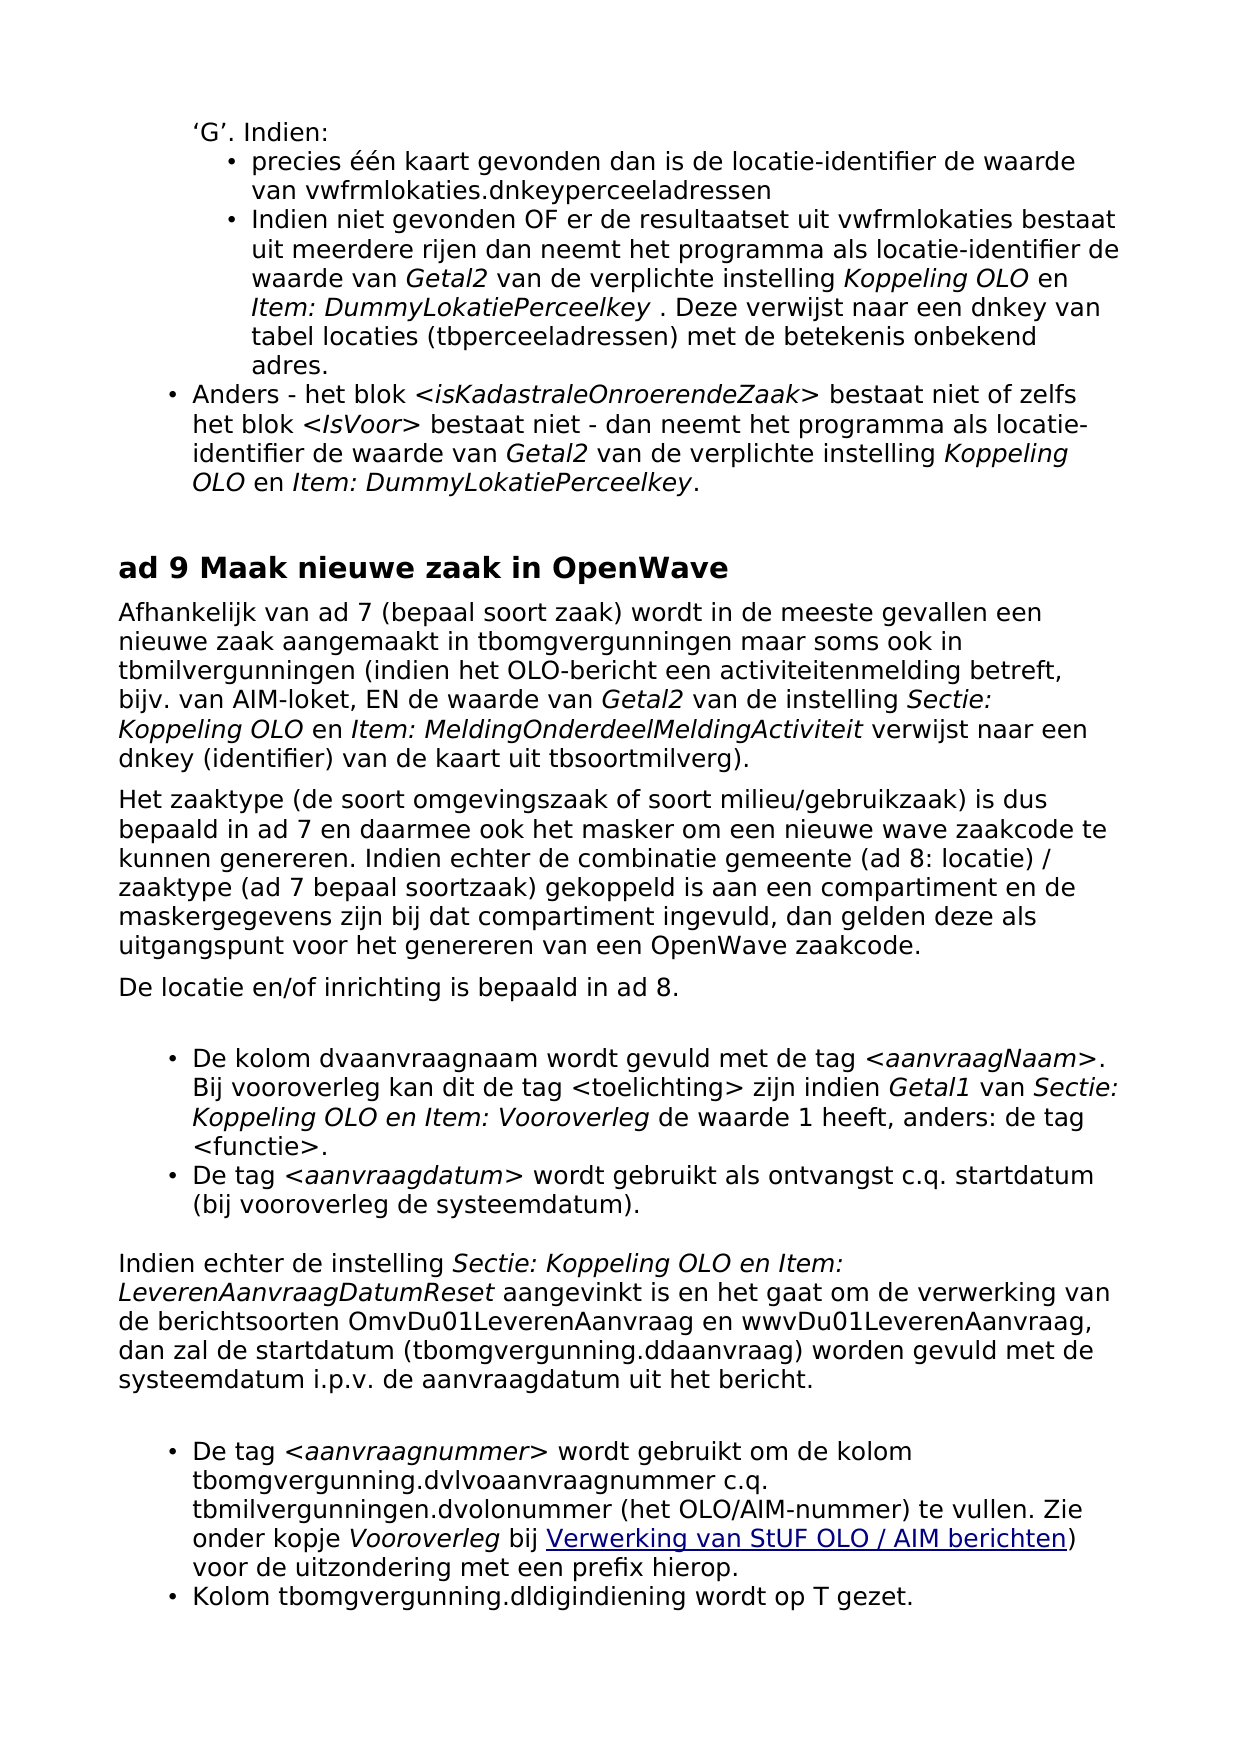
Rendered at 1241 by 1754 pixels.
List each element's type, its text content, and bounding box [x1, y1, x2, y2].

list Indien niet gevonden OF er de resultaatset uit vwfrmlokaties bestaat uit meerdere rijen dan neemt het programma als locatie-identifier de waarde van Getal2 van de verplichte instelling Koppeling OLO en Item: DummyLokatiePerceelkey . Deze verwijst naar een dnkey van tabel locaties (tbperceeladressen) met de betekenis onbekend adres. [236, 206, 1122, 381]
subtitle ad 9 Maak nieuwe zaak in OpenWave [118, 552, 1122, 586]
list Kolom tbomgvergunning.dldigindiening wordt op T gezet. [177, 1582, 1122, 1612]
list De kolom dvaanvraagnaam wordt gevuld met de tag <aanvraagNaam>. Bij vooroverleg kan dit de tag <toelichting> zijn indien Getal1 van Sectie: Koppeling OLO en Item: Vooroverleg de waarde 1 heeft, anders: de tag <functie>. [177, 1044, 1122, 1161]
text Indien echter de instelling Sectie: Koppeling OLO en Item: LeverenAanvraagDatumReset aangevinkt is en het gaat om de verwerking van de berichtsoorten OmvDu01LeverenAanvraag en wwvDu01LeverenAanvraag, dan zal de startdatum (tbomgvergunning.ddaanvraag) worden gevuld met de systeemdatum i.p.v. de aanvraagdatum uit het bericht. [118, 1249, 1122, 1395]
text Het zaaktype (de soort omgevingszaak of soort milieu/gebruikzaak) is dus bepaald in ad 7 en daarmee ook het masker om een nieuwe wave zaakcode te kunnen genereren. Indien echter de combinatie gemeente (ad 8: locatie) / zaaktype (ad 7 bepaal soortzaak) gekoppeld is aan een compartiment en de maskergegevens zijn bij dat compartiment ingevuld, dan gelden deze als uitgangspunt voor het genereren van een OpenWave zaakcode. [118, 786, 1122, 961]
list precies één kaart gevonden dan is de locatie-identifier de waarde van vwfrmlokaties.dnkeyperceeladressen [236, 147, 1122, 206]
list ‘G’. Indien: [177, 118, 1122, 147]
text De locatie en/of inrichting is bepaald in ad 8. [118, 973, 1122, 1002]
text Afhankelijk van ad 7 (bepaal soort zaak) wordt in de meeste gevallen een nieuwe zaak aangemaakt in tbomgvergunningen maar soms ook in tbmilvergunningen (indien het OLO-bericht een activiteitenmelding betreft, bijv. van AIM-loket, EN de waarde van Getal2 van de instelling Sectie: Koppeling OLO en Item: MeldingOnderdeelMeldingActiviteit verwijst naar een dnkey (identifier) van de kaart uit tbsoortmilverg). [118, 598, 1122, 773]
list De tag <aanvraagdatum> wordt gebruikt als ontvangst c.q. startdatum (bij vooroverleg de systeemdatum). [177, 1161, 1122, 1219]
list De tag <aanvraagnummer> wordt gebruikt om de kolom tbomgvergunning.dvlvoaanvraagnummer c.q. tbmilvergunningen.dvolonummer (het OLO/AIM-nummer) te vullen. Zie onder kopje Vooroverleg bij Verwerking van StUF OLO / AIM berichten) voor de uitzondering met een prefix hierop. [177, 1437, 1122, 1582]
list Anders - het blok <isKadastraleOnroerendeZaak> bestaat niet of zelfs het blok <IsVoor> bestaat niet - dan neemt het programma als locatie-identifier de waarde van Getal2 van de verplichte instelling Koppeling OLO en Item: DummyLokatiePerceelkey. [177, 381, 1122, 497]
